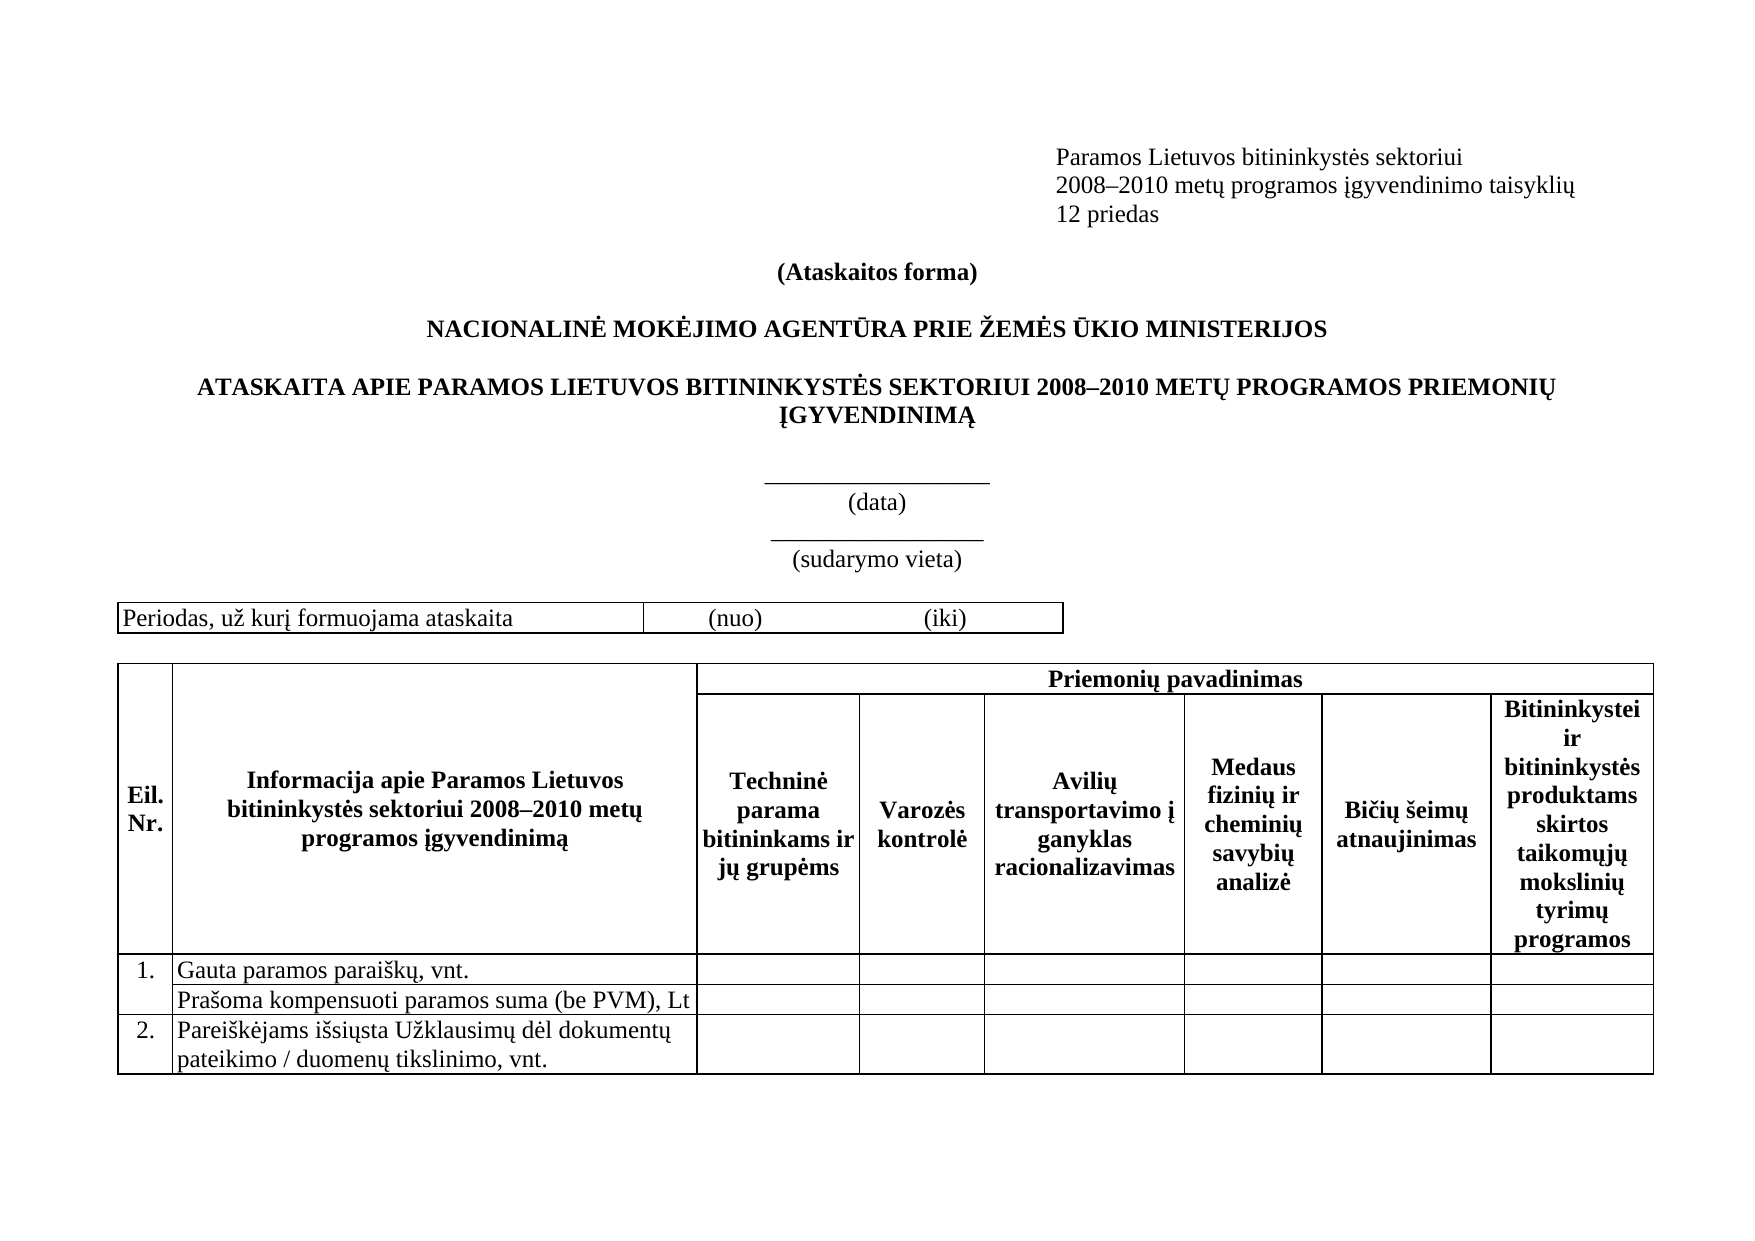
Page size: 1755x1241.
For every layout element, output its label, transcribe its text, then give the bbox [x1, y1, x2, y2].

table_header Periodas, už kurį formuojama ataskaita [119, 603, 643, 632]
text _________________ [118, 516, 1636, 544]
table_cell [698, 1015, 859, 1073]
text 12 priedas [1056, 199, 1636, 228]
table_cell [698, 955, 859, 983]
table_cell Techninė parama bitininkams ir jų grupėms [698, 695, 859, 953]
table_cell Bitininkystei ir bitininkystės produktams skirtos taikomųjų mokslinių tyrimų programos [1492, 695, 1653, 953]
table_cell Prašoma kompensuoti paramos suma (be PVM), Lt [173, 985, 696, 1014]
text (sudarymo vieta) [118, 544, 1636, 573]
table_cell [1492, 955, 1653, 983]
table_cell [698, 985, 859, 1014]
table_cell [1323, 985, 1490, 1014]
table_cell [119, 984, 172, 1014]
table_header (nuo) [644, 603, 827, 632]
table_header (iki) [827, 603, 1062, 632]
table_header Priemonių pavadinimas [698, 664, 1653, 693]
table_header Eil. Nr. [119, 664, 172, 953]
table_cell Pareiškėjams išsiųsta Užklausimų dėl dokumentų pateikimo / duomenų tikslinimo, vnt. [173, 1015, 696, 1073]
text (Ataskaitos forma) [118, 257, 1636, 286]
table_cell 2. [119, 1015, 172, 1073]
table_header Informacija apie Paramos Lietuvos bitininkystės sektoriui 2008–2010 metų programos įgyvendinimą [173, 664, 696, 953]
table_cell [1185, 955, 1321, 983]
table_cell Avilių transportavimo į ganyklas racionalizavimas [985, 695, 1184, 953]
text 2008–2010 metų programos įgyvendinimo taisyklių [1056, 171, 1636, 199]
table_cell 1. [119, 955, 172, 983]
table_cell Bičių šeimų atnaujinimas [1323, 695, 1490, 953]
table_cell Medaus fizinių ir cheminių savybių analizė [1185, 695, 1321, 953]
table_cell [1492, 1015, 1653, 1073]
table_cell Gauta paramos paraiškų, vnt. [173, 955, 696, 983]
text ATASKAITA APIE PARAMOS LIETUVOS BITININKYSTĖS SEKTORIUI 2008–2010 METŲ PROGRAMOS PRIEMONIŲ ĮGYVENDINIMĄ [118, 372, 1636, 429]
table_cell [1323, 955, 1490, 983]
table_cell [985, 1015, 1184, 1073]
table_cell Varozės kontrolė [860, 695, 984, 953]
text (data) [118, 487, 1636, 516]
table_cell [1323, 1015, 1490, 1073]
table_cell [1492, 985, 1653, 1014]
table_cell [985, 985, 1184, 1014]
table_cell [1185, 985, 1321, 1014]
text Paramos Lietuvos bitininkystės sektoriui [1056, 142, 1636, 171]
text __________________ [118, 458, 1636, 487]
table_cell [860, 985, 984, 1014]
table_cell [860, 1015, 984, 1073]
table_cell [1185, 1015, 1321, 1073]
text NACIONALINĖ MOKĖJIMO AGENTŪRA PRIE ŽEMĖS ŪKIO MINISTERIJOS [118, 314, 1636, 343]
table_cell [985, 955, 1184, 983]
table_cell [860, 955, 984, 983]
